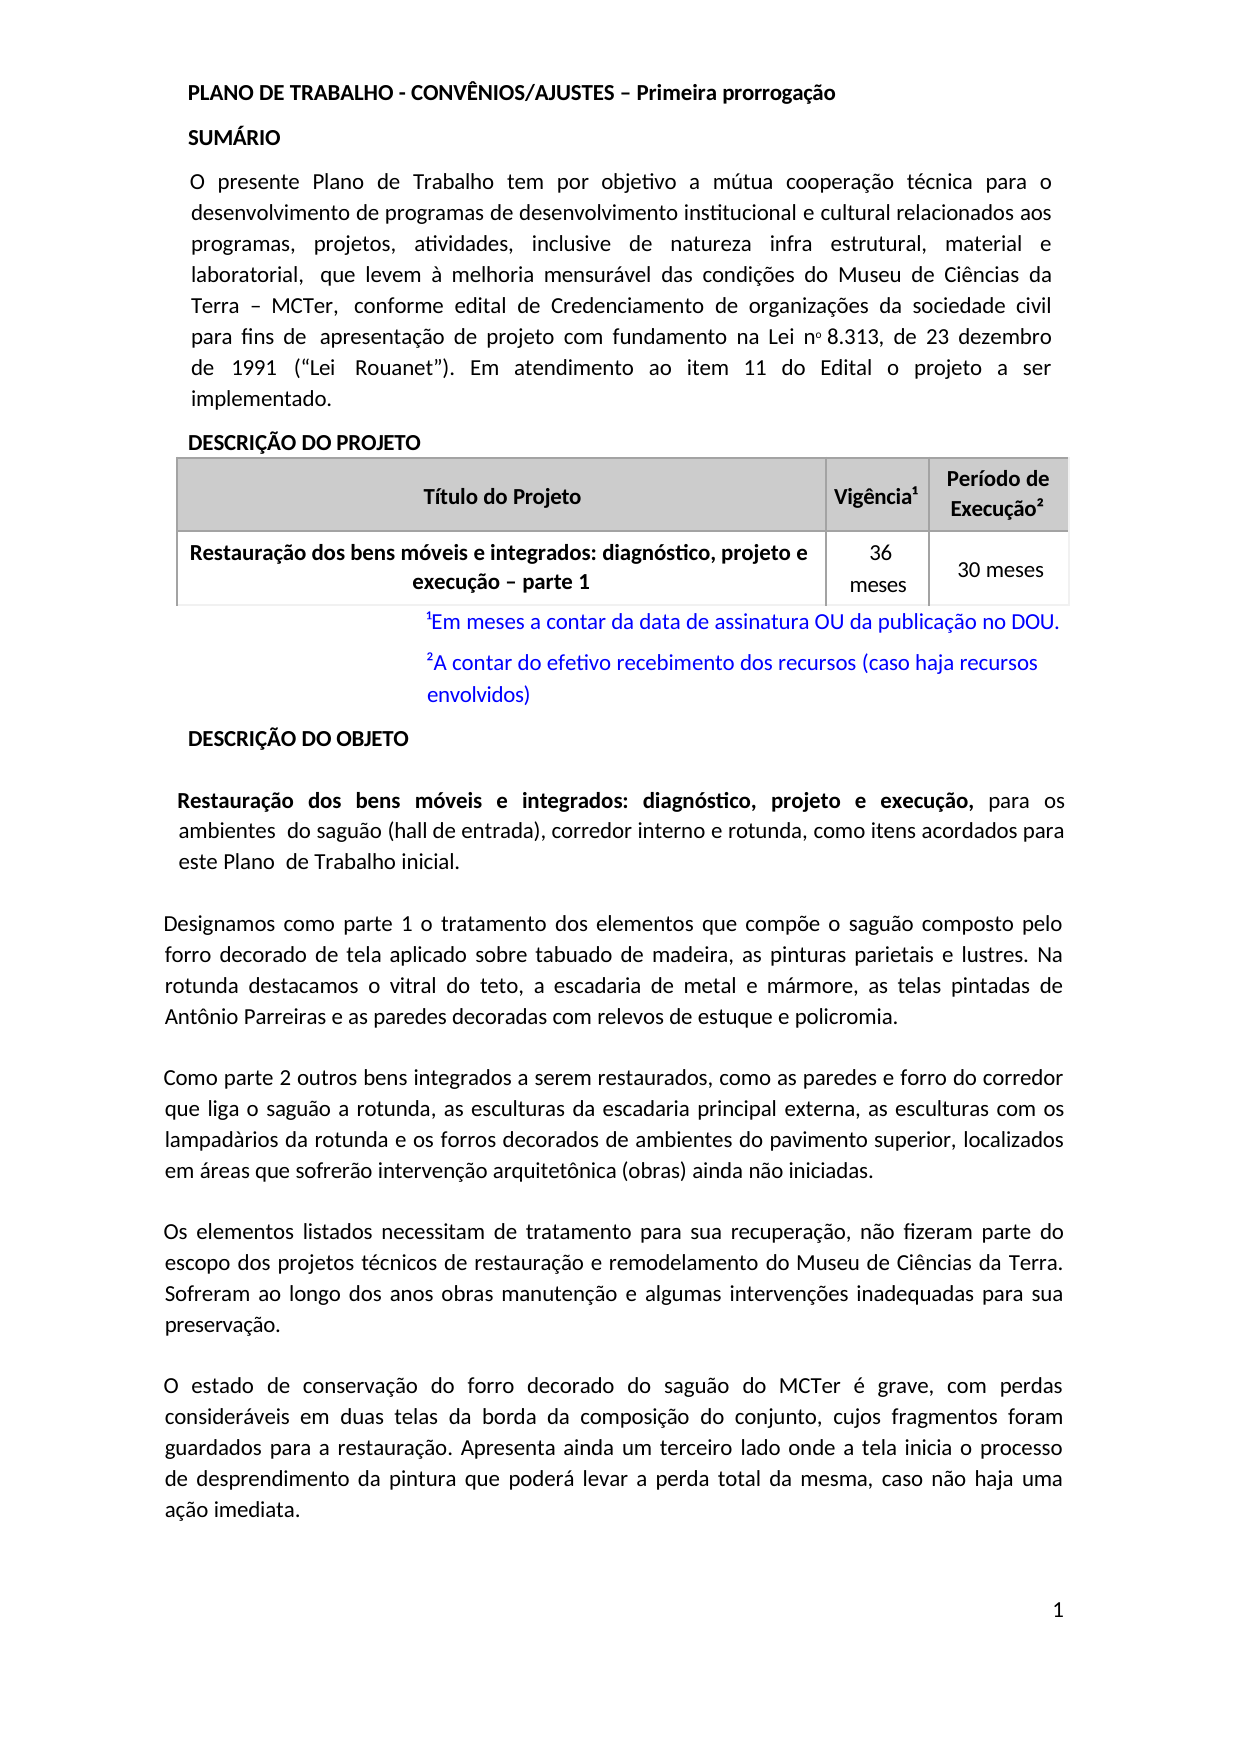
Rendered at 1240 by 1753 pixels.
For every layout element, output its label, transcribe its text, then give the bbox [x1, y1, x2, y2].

text PLANO DE TRABALHO - CONVÊNIOS/AJUSTES – Primeira prorrogação [188, 78, 1081, 106]
table_header Título do Projeto [178, 459, 825, 530]
text Como parte 2 outros bens integrados a serem restaurados, como as paredes e forro do corredor que liga o saguão a rotunda, as esculturas da escadaria principal externa, as esculturas com os lampadàrios da rotunda e os forros decorados de ambientes do pavimento superior, localizados em áreas que sofrerão intervenção arquitetônica (obras) ainda não iniciadas. [163, 1063, 1064, 1184]
text Designamos como parte 1 o tratamento dos elementos que compõe o saguão composto pelo forro decorado de tela aplicado sobre tabuado de madeira, as pinturas parietais e lustres. Na rotunda destacamos o vitral do teto, a escadaria de metal e mármore, as telas pintadas de Antônio Parreiras e as paredes decoradas com relevos de estuque e policromia. [163, 909, 1063, 1030]
text DESCRIÇÃO DO PROJETO [188, 428, 1066, 456]
table_cell Restauração dos bens móveis e integrados: diagnóstico, projeto e execução – parte 1 [178, 532, 825, 603]
table_header Vigência¹ [827, 459, 928, 530]
text Restauração dos bens móveis e integrados: diagnóstico, projeto e execução, para os ambientes do saguão (hall de entrada), corredor interno e rotunda, como itens acordados para este Plano de Trabalho inicial. [177, 786, 1065, 875]
table_cell 36 meses [827, 532, 928, 603]
table_header Período de Execução² [930, 459, 1068, 530]
text ¹Em meses a contar da data de assinatura OU da publicação no DOU. [426, 607, 1081, 635]
table_cell 30 meses [930, 532, 1068, 603]
text ²A contar do efetivo recebimento dos recursos (caso haja recursos envolvidos) [426, 648, 1039, 708]
text O presente Plano de Trabalho tem por objetivo a mútua cooperação técnica para o desenvolvimento de programas de desenvolvimento institucional e cultural relacionados aos programas, projetos, atividades, inclusive de natureza infra estrutural, material e laboratorial, que levem à melhoria mensurável das condições do Museu de Ciências da Terra – MCTer, conforme edital de Credenciamento de organizações da sociedade civil para fins de apresentação de projeto com fundamento na Lei no 8.313, de 23 dezembro de 1991 (“Lei Rouanet”). Em atendimento ao item 11 do Edital o projeto a ser implementado. [189, 167, 1052, 412]
text Os elementos listados necessitam de tratamento para sua recuperação, não fizeram parte do escopo dos projetos técnicos de restauração e remodelamento do Museu de Ciências da Terra. Sofreram ao longo dos anos obras manutenção e algumas intervenções inadequadas para sua preservação. [163, 1217, 1064, 1338]
text SUMÁRIO [188, 123, 1066, 151]
text DESCRIÇÃO DO OBJETO [188, 724, 1066, 752]
text O estado de conservação do forro decorado do saguão do MCTer é grave, com perdas consideráveis em duas telas da borda da composição do conjunto, cujos fragmentos foram guardados para a restauração. Apresenta ainda um terceiro lado onde a tela inicia o processo de desprendimento da pintura que poderá levar a perda total da mesma, caso não haja uma ação imediata. [163, 1371, 1064, 1523]
